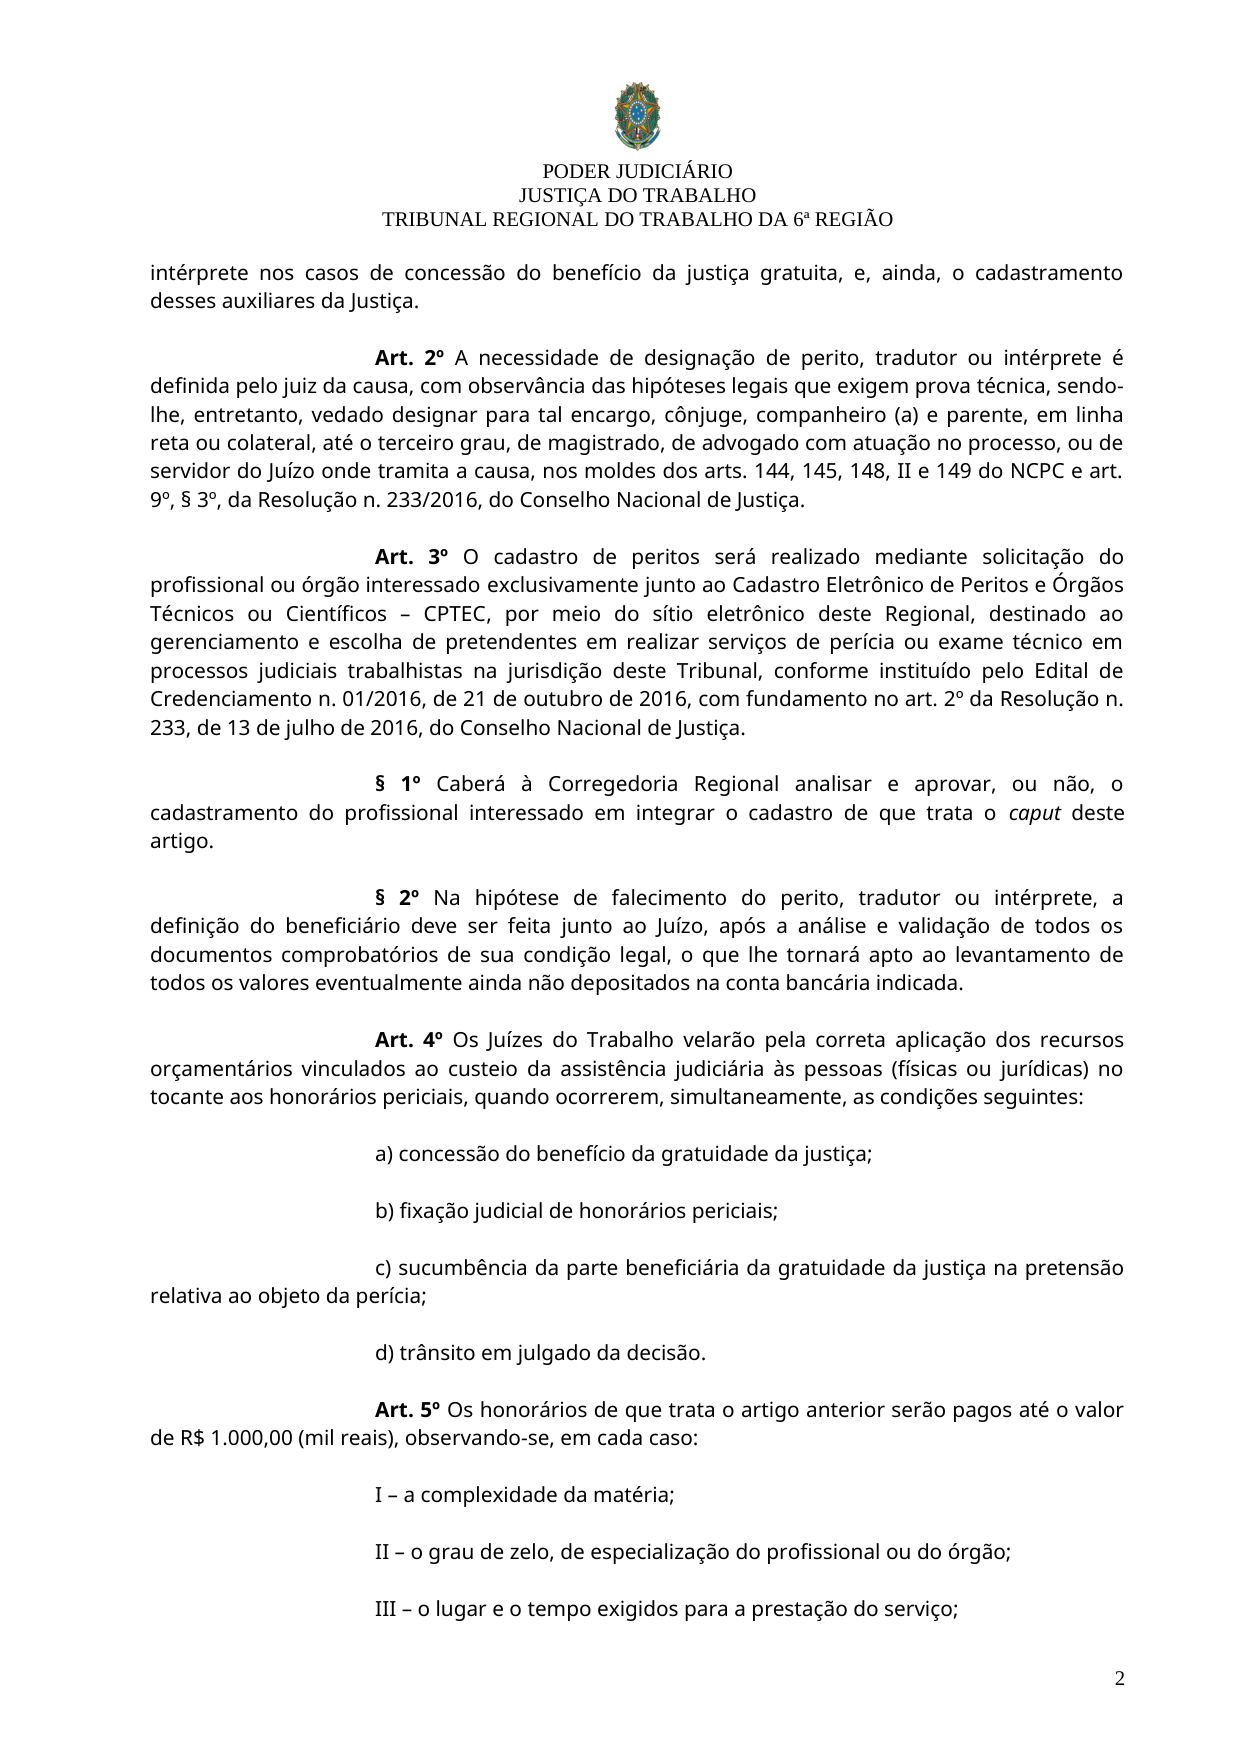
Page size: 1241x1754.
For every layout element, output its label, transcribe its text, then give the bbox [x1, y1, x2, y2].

text § 2º Na hipótese de falecimento do perito, tradutor ou intérprete, a definição do beneficiário deve ser feita junto ao Juízo, após a análise e validação de todos os documentos comprobatórios de sua condição legal, o que lhe tornará apto ao levantamento de todos os valores eventualmente ainda não depositados na conta bancária indicada. [150, 883, 1125, 997]
text d) trânsito em julgado da decisão. [150, 1338, 1125, 1367]
text a) concessão do benefício da gratuidade da justiça; [150, 1139, 1125, 1168]
picture [614, 82, 661, 151]
text Art. 2º A necessidade de designação de perito, tradutor ou intérprete é definida pelo juiz da causa, com observância das hipóteses legais que exigem prova técnica, sendo-lhe, entretanto, vedado designar para tal encargo, cônjuge, companheiro (a) e parente, em linha reta ou colateral, até o terceiro grau, de magistrado, de advogado com atuação no processo, ou de servidor do Juízo onde tramita a causa, nos moldes dos arts. 144, 145, 148, II e 149 do NCPC e art. 9º, § 3º, da Resolução n. 233/2016, do Conselho Nacional de Justiça. [150, 343, 1125, 513]
text I – a complexidade da matéria; [150, 1480, 1125, 1509]
text intérprete nos casos de concessão do benefício da justiça gratuita, e, ainda, o cadastramento desses auxiliares da Justiça. [150, 258, 1125, 314]
text Art. 3º O cadastro de peritos será realizado mediante solicitação do profissional ou órgão interessado exclusivamente junto ao Cadastro Eletrônico de Peritos e Órgãos Técnicos ou Científicos – CPTEC, por meio do sítio eletrônico deste Regional, destinado ao gerenciamento e escolha de pretendentes em realizar serviços de perícia ou exame técnico em processos judiciais trabalhistas na jurisdição deste Tribunal, conforme instituído pelo Edital de Credenciamento n. 01/2016, de 21 de outubro de 2016, com fundamento no art. 2º da Resolução n. 233, de 13 de julho de 2016, do Conselho Nacional de Justiça. [150, 542, 1125, 741]
text Art. 4º Os Juízes do Trabalho velarão pela correta aplicação dos recursos orçamentários vinculados ao custeio da assistência judiciária às pessoas (físicas ou jurídicas) no tocante aos honorários periciais, quando ocorrerem, simultaneamente, as condições seguintes: [150, 1025, 1125, 1111]
text III – o lugar e o tempo exigidos para a prestação do serviço; [150, 1594, 1125, 1623]
text Art. 5º Os honorários de que trata o artigo anterior serão pagos até o valor de R$ 1.000,00 (mil reais), observando-se, em cada caso: [150, 1395, 1125, 1452]
text II – o grau de zelo, de especialização do profissional ou do órgão; [150, 1537, 1125, 1566]
text c) sucumbência da parte beneficiária da gratuidade da justiça na pretensão relativa ao objeto da perícia; [150, 1253, 1125, 1310]
text § 1º Caberá à Corregedoria Regional analisar e aprovar, ou não, o cadastramento do profissional interessado em integrar o cadastro de que trata o caput deste artigo. [150, 769, 1125, 855]
text b) fixação judicial de honorários periciais; [150, 1196, 1125, 1224]
